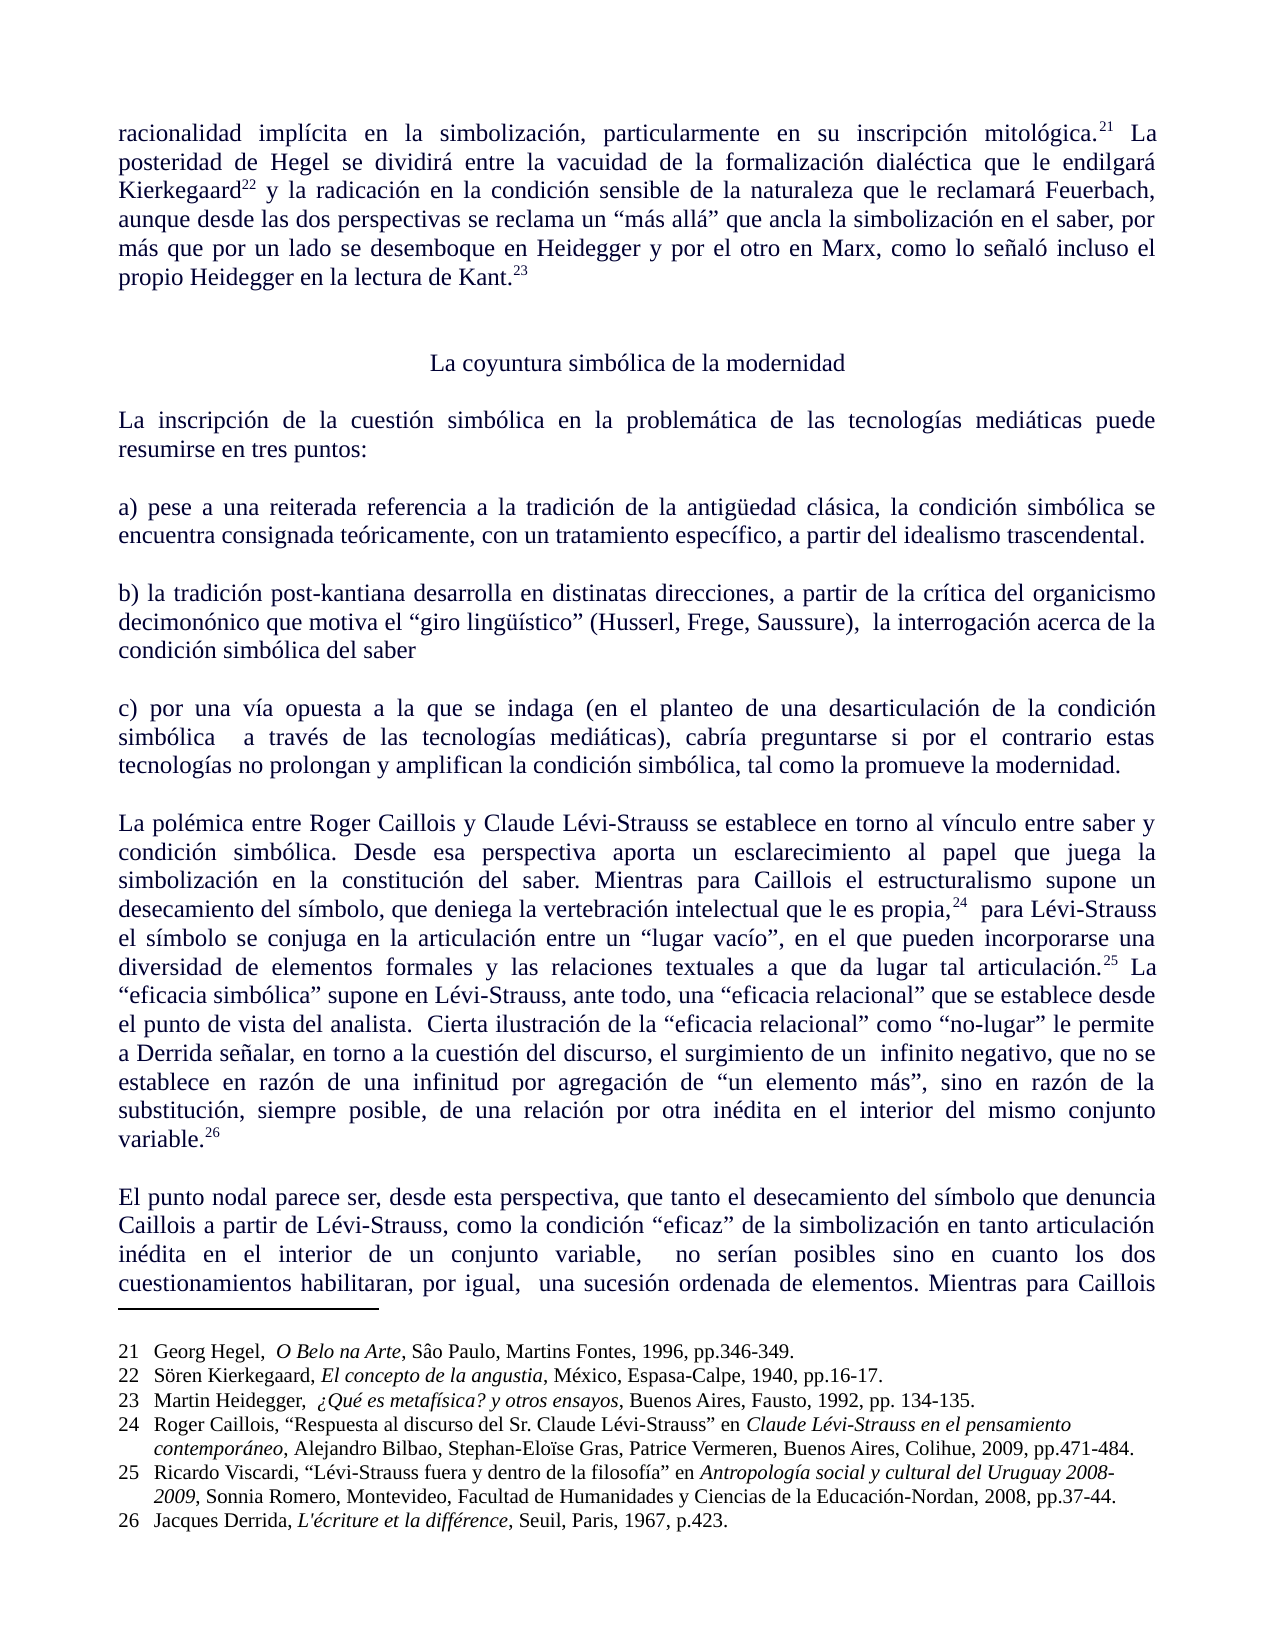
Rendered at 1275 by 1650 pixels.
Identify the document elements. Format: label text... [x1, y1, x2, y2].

text Ricardo Viscardi, “Lévi-Strauss fuera y dentro de la filosofía” en Antropología social y cultural del Uruguay 2008-2009, Sonnia Romero, Montevideo, Facultad de Humanidades y Ciencias de la Educación-Nordan, 2008, pp.37-44. [118, 1460, 1157, 1508]
text Roger Caillois, “Respuesta al discurso del Sr. Claude Lévi-Strauss” en Claude Lévi-Strauss en el pensamiento contemporáneo, Alejandro Bilbao, Stephan-Eloïse Gras, Patrice Vermeren, Buenos Aires, Colihue, 2009, pp.471-484. [118, 1412, 1157, 1460]
text a) pese a una reiterada referencia a la tradición de la antigüedad clásica, la condición simbólica se encuentra consignada teóricamente, con un tratamiento específico, a partir del idealismo trascendental. [118, 492, 1157, 549]
text Martin Heidegger, ¿Qué es metafísica? y otros ensayos, Buenos Aires, Fausto, 1992, pp. 134-135. [118, 1387, 1157, 1412]
text racionalidad implícita en la simbolización, particularmente en su inscripción mitológica. La posteridad de Hegel se dividirá entre la vacuidad de la formalización dialéctica que le endilgará Kierkegaard y la radicación en la condición sensible de la naturaleza que le reclamará Feuerbach, aunque desde las dos perspectivas se reclama un “más allá” que ancla la simbolización en el saber, por más que por un lado se desemboque en Heidegger y por el otro en Marx, como lo señaló incluso el propio Heidegger en la lectura de Kant. [118, 118, 1157, 291]
text La coyuntura simbólica de la modernidad [118, 348, 1157, 377]
text La inscripción de la cuestión simbólica en la problemática de las tecnologías mediáticas puede resumirse en tres puntos: [118, 406, 1157, 463]
text La polémica entre Roger Caillois y Claude Lévi-Strauss se establece en torno al vínculo entre saber y condición simbólica. Desde esa perspectiva aporta un esclarecimiento al papel que juega la simbolización en la constitución del saber. Mientras para Caillois el estructuralismo supone un desecamiento del símbolo, que deniega la vertebración intelectual que le es propia, para Lévi-Strauss el símbolo se conjuga en la articulación entre un “lugar vacío”, en el que pueden incorporarse una diversidad de elementos formales y las relaciones textuales a que da lugar tal articulación. La “eficacia simbólica” supone en Lévi-Strauss, ante todo, una “eficacia relacional” que se establece desde el punto de vista del analista. Cierta ilustración de la “eficacia relacional” como “no-lugar” le permite a Derrida señalar, en torno a la cuestión del discurso, el surgimiento de un infinito negativo, que no se establece en razón de una infinitud por agregación de “un elemento más”, sino en razón de la substitución, siempre posible, de una relación por otra inédita en el interior del mismo conjunto variable. [118, 808, 1157, 1153]
text b) la tradición post-kantiana desarrolla en distinatas direcciones, a partir de la crítica del organicismo decimonónico que motiva el “giro lingüístico” (Husserl, Frege, Saussure), la interrogación acerca de la condición simbólica del saber [118, 578, 1157, 664]
text El punto nodal parece ser, desde esta perspectiva, que tanto el desecamiento del símbolo que denuncia Caillois a partir de Lévi-Strauss, como la condición “eficaz” de la simbolización en tanto articulación inédita en el interior de un conjunto variable, no serían posibles sino en cuanto los dos cuestionamientos habilitaran, por igual, una sucesión ordenada de elementos. Mientras para Caillois [118, 1182, 1157, 1297]
text c) por una vía opuesta a la que se indaga (en el planteo de una desarticulación de la condición simbólica a través de las tecnologías mediáticas), cabría preguntarse si por el contrario estas tecnologías no prolongan y amplifican la condición simbólica, tal como la promueve la modernidad. [118, 693, 1157, 779]
text Jacques Derrida, L'écriture et la différence, Seuil, Paris, 1967, p.423. [118, 1508, 1157, 1532]
text Sören Kierkegaard, El concepto de la angustia, México, Espasa-Calpe, 1940, pp.16-17. [118, 1363, 1157, 1387]
text Georg Hegel, O Belo na Arte, Sâo Paulo, Martins Fontes, 1996, pp.346-349. [118, 1339, 1157, 1363]
